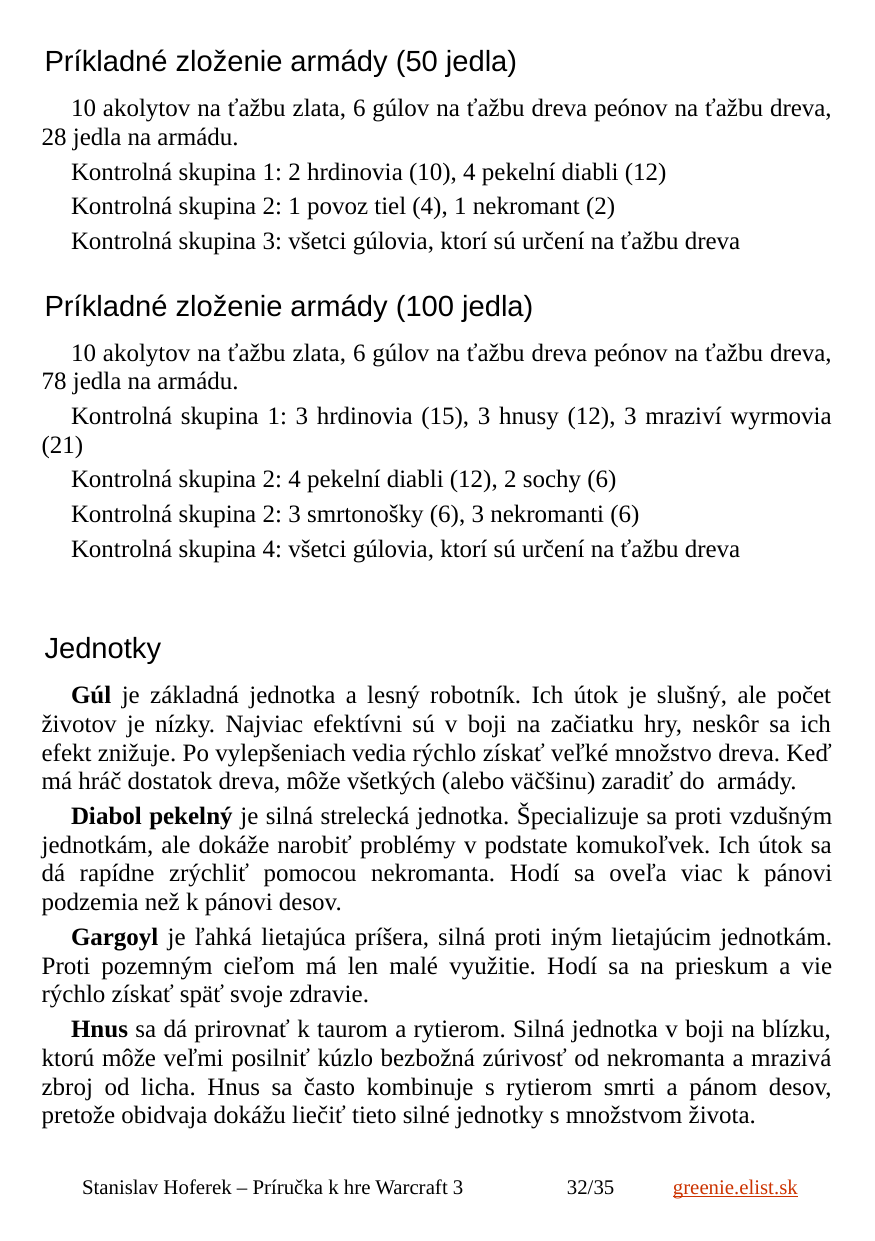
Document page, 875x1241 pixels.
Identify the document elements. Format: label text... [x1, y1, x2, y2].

text Kontrolná skupina 3: všetci gúlovia, ktorí sú určení na ťažbu dreva [41, 226, 833, 255]
text 10 akolytov na ťažbu zlata, 6 gúlov na ťažbu dreva peónov na ťažbu dreva, 28 jedla na armádu. [41, 93, 833, 151]
text Diabol pekelný je silná strelecká jednotka. Špecializuje sa proti vzdušným jednotkám, ale dokáže narobiť problémy v podstate komukoľvek. Ich útok sa dá rapídne zrýchliť pomocou nekromanta. Hodí sa oveľa viac k pánovi podzemia než k pánovi desov. [41, 801, 833, 916]
subtitle Príkladné zloženie armády (100 jedla) [41, 286, 833, 325]
text Kontrolná skupina 2: 3 smrtonošky (6), 3 nekromanti (6) [41, 499, 833, 528]
text 10 akolytov na ťažbu zlata, 6 gúlov na ťažbu dreva peónov na ťažbu dreva, 78 jedla na armádu. [41, 338, 833, 395]
text Gargoyl je ľahká lietajúca príšera, silná proti iným lietajúcim jednotkám. Proti pozemným cieľom má len malé využitie. Hodí sa na prieskum a vie rýchlo získať späť svoje zdravie. [41, 922, 833, 1008]
text Gúl je základná jednotka a lesný robotník. Ich útok je slušný, ale počet životov je nízky. Najviac efektívni sú v boji na začiatku hry, neskôr sa ich efekt znižuje. Po vylepšeniach vedia rýchlo získať veľké množstvo dreva. Keď má hráč dostatok dreva, môže všetkých (alebo väčšinu) zaradiť do armády. [41, 680, 833, 795]
text Kontrolná skupina 1: 2 hrdinovia (10), 4 pekelní diabli (12) [41, 157, 833, 185]
text Kontrolná skupina 2: 1 povoz tiel (4), 1 nekromant (2) [41, 191, 833, 220]
text Kontrolná skupina 2: 4 pekelní diabli (12), 2 sochy (6) [41, 464, 833, 493]
subtitle Príkladné zloženie armády (50 jedla) [41, 41, 833, 81]
text Hnus sa dá prirovnať k taurom a rytierom. Silná jednotka v boji na blízku, ktorú môže veľmi posilniť kúzlo bezbožná zúrivosť od nekromanta a mrazivá zbroj od licha. Hnus sa často kombinuje s rytierom smrti a pánom desov, pretože obidvaja dokážu liečiť tieto silné jednotky s množstvom života. [41, 1014, 833, 1129]
text Kontrolná skupina 4: všetci gúlovia, ktorí sú určení na ťažbu dreva [41, 534, 833, 563]
subtitle Jednotky [41, 628, 833, 668]
text Kontrolná skupina 1: 3 hrdinovia (15), 3 hnusy (12), 3 mraziví wyrmovia (21) [41, 401, 833, 458]
